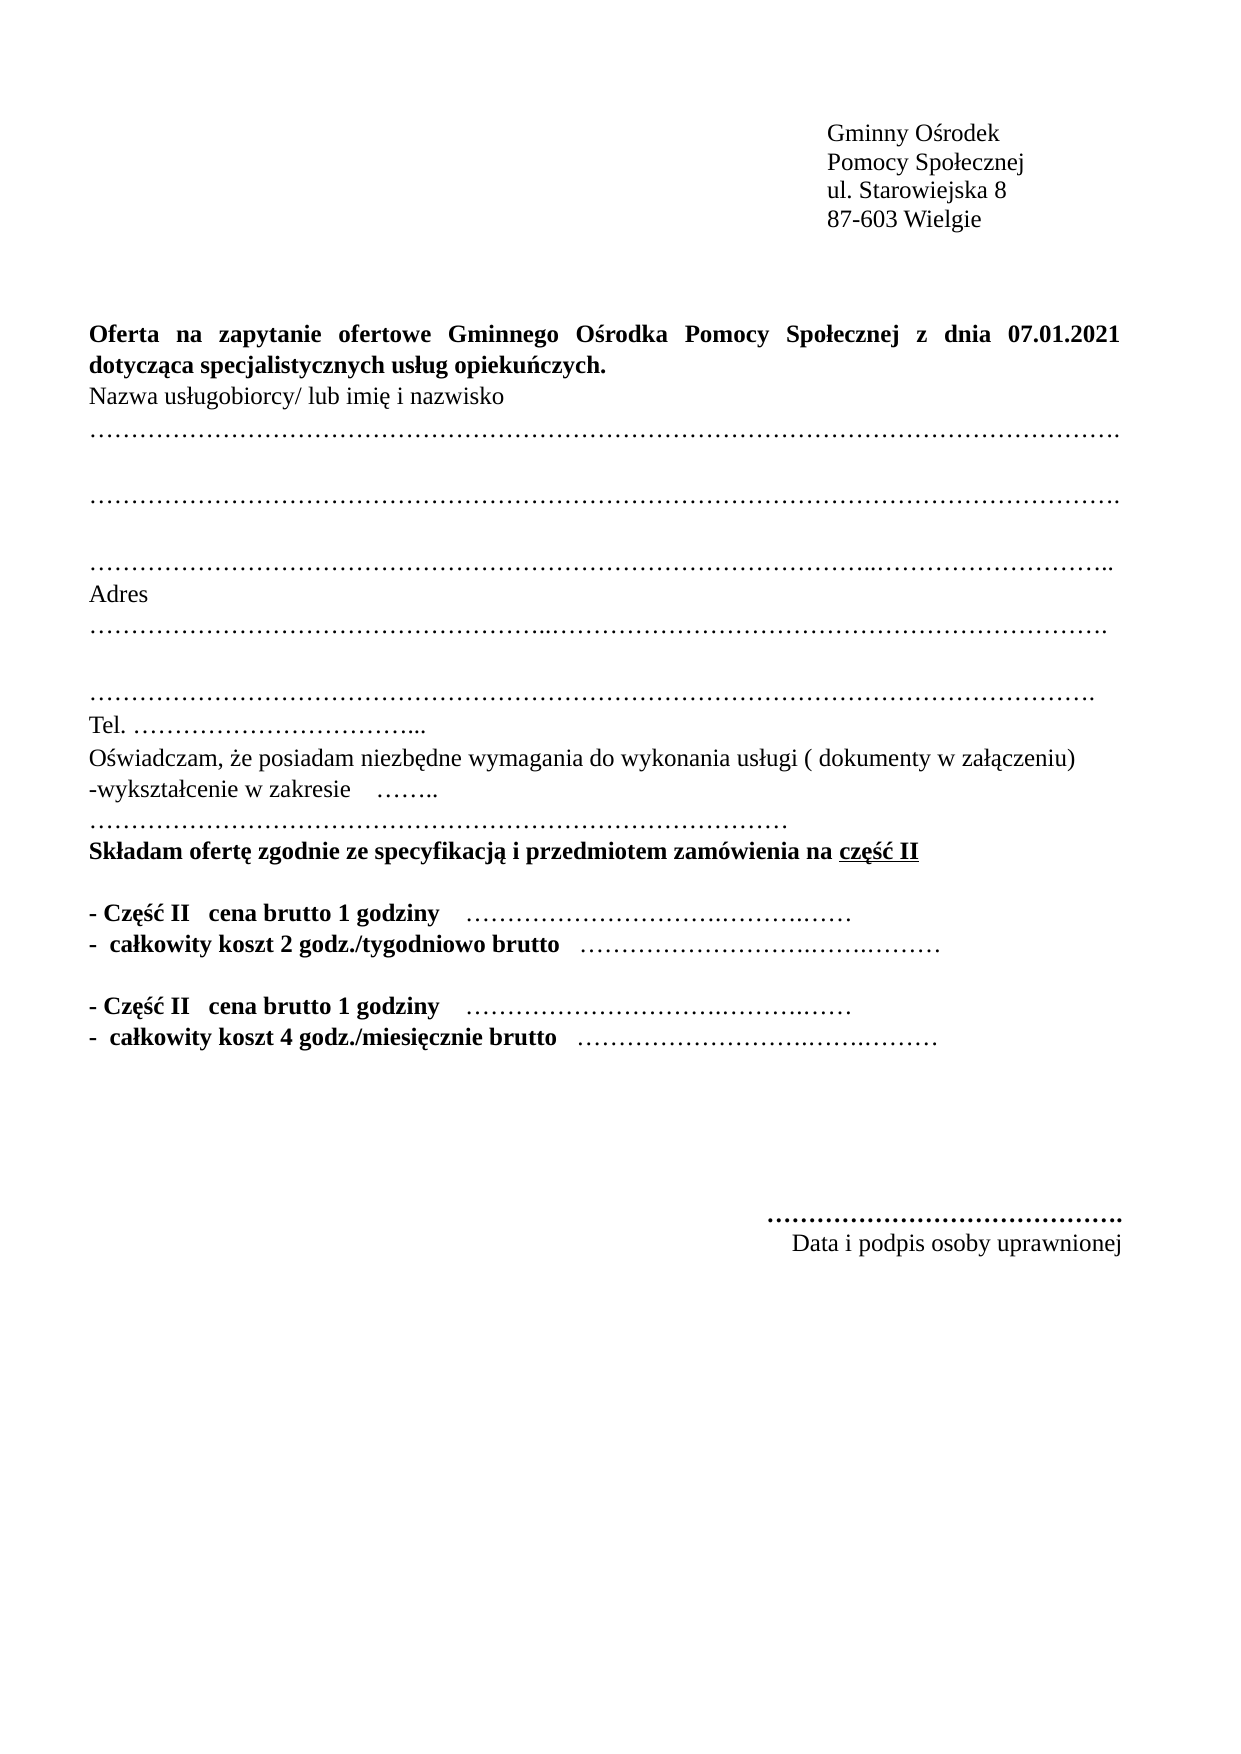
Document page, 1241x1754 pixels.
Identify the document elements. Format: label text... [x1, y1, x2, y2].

text - Część II cena brutto 1 godziny ………………………….……….…… [88, 991, 1122, 1020]
text 87-603 Wielgie [88, 204, 1122, 233]
text ……………………………………. [88, 1199, 1122, 1228]
text Tel. ……………………………... [88, 710, 1122, 738]
text ………………………………………………..…………………………………………………………. [88, 611, 1122, 639]
text ul. Starowiejska 8 [88, 176, 1122, 204]
text Pomocy Społecznej [88, 147, 1122, 176]
text - całkowity koszt 4 godz./miesięcznie brutto ……………………….…….……… [88, 1022, 1122, 1051]
text ……………………………………………………………………………………………………………. [88, 481, 1122, 509]
text -wykształcenie w zakresie ……..………………………………………………………………………… [88, 774, 1122, 833]
text Adres [88, 579, 1122, 608]
text …………………………………………………………………………………..……………………….. [88, 547, 1122, 575]
text Składam ofertę zgodnie ze specyfikacją i przedmiotem zamówienia na część II [88, 836, 1122, 864]
text - Część II cena brutto 1 godziny ………………………….……….…… [88, 898, 1122, 927]
text Data i podpis osoby uprawnionej [88, 1228, 1122, 1257]
text …………………………………………………………………………………………………………. [88, 677, 1122, 705]
text - całkowity koszt 2 godz./tygodniowo brutto ……………………….…….……… [88, 929, 1122, 958]
text Nazwa usługobiorcy/ lub imię i nazwisko [88, 381, 1122, 410]
text Gminny Ośrodek [88, 118, 1122, 147]
text ……………………………………………………………………………………………………………. [88, 414, 1122, 443]
text Oświadczam, że posiadam niezbędne wymagania do wykonania usługi ( dokumenty w załączeniu) [88, 743, 1122, 771]
text Oferta na zapytanie ofertowe Gminnego Ośrodka Pomocy Społecznej z dnia 07.01.2021 dotycząca specjalistycznych usług opiekuńczych. [88, 319, 1122, 379]
